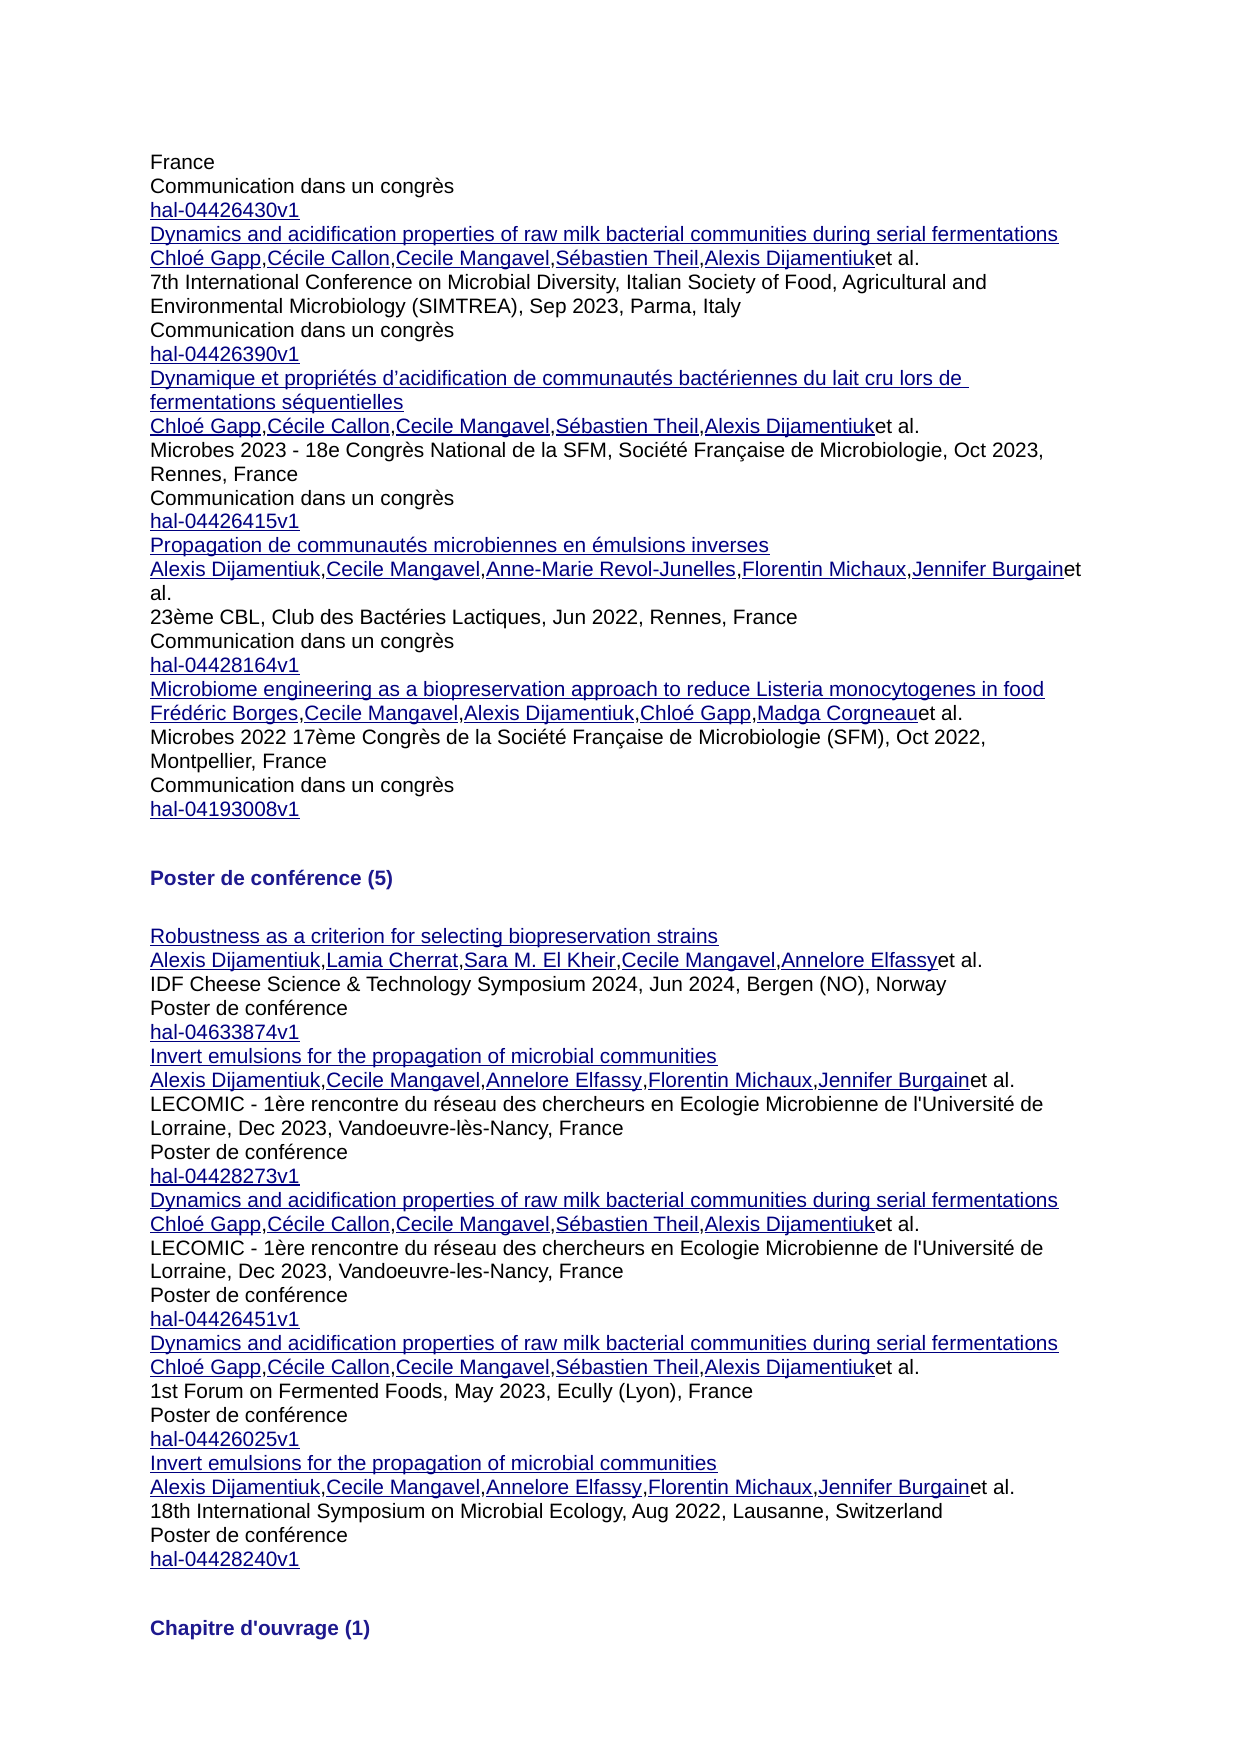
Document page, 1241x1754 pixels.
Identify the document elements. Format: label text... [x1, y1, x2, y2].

table_cell Dynamique et propriétés d’acidification de communautés bactériennes du lait cru lors de fermentations séquentielles Chloé Gapp,Cécile Callon,Cecile Mangavel,Sébastien Theil,Alexis Dijamentiuket al. Microbes 2023 - 18e Congrès National de la SFM, Société Française de Microbiologie, Oct 2023, Rennes, France Communication dans un congrès hal-04426415v1 [150, 366, 1090, 533]
table_cell Microbiome engineering as a biopreservation approach to reduce Listeria monocytogenes in food Frédéric Borges,Cecile Mangavel,Alexis Dijamentiuk,Chloé Gapp,Madga Corgneauet al. Microbes 2022 17ème Congrès de la Société Française de Microbiologie (SFM), Oct 2022, Montpellier, France Communication dans un congrès hal-04193008v1 [150, 677, 1090, 821]
table_cell France Communication dans un congrès hal-04426430v1 [150, 150, 1090, 222]
table_cell Propagation de communautés microbiennes en émulsions inverses Alexis Dijamentiuk,Cecile Mangavel,Anne-Marie Revol-Junelles,Florentin Michaux,Jennifer Burgainet al. 23ème CBL, Club des Bactéries Lactiques, Jun 2022, Rennes, France Communication dans un congrès hal-04428164v1 [150, 533, 1090, 677]
table_header Robustness as a criterion for selecting biopreservation strains Alexis Dijamentiuk,Lamia Cherrat,Sara M. El Kheir,Cecile Mangavel,Annelore Elfassyet al. IDF Cheese Science & Technology Symposium 2024, Jun 2024, Bergen (NO), Norway Poster de conférence hal-04633874v1 [150, 924, 1090, 1044]
table_cell Dynamics and acidification properties of raw milk bacterial communities during serial fermentations Chloé Gapp,Cécile Callon,Cecile Mangavel,Sébastien Theil,Alexis Dijamentiuket al. 1st Forum on Fermented Foods, May 2023, Ecully (Lyon), France Poster de conférence hal-04426025v1 [150, 1331, 1090, 1451]
subtitle Poster de conférence (5) [150, 866, 1090, 889]
subtitle Chapitre d'ouvrage (1) [150, 1616, 1090, 1639]
table_cell Dynamics and acidification properties of raw milk bacterial communities during serial fermentations Chloé Gapp,Cécile Callon,Cecile Mangavel,Sébastien Theil,Alexis Dijamentiuket al. 7th International Conference on Microbial Diversity, Italian Society of Food, Agricultural and Environmental Microbiology (SIMTREA), Sep 2023, Parma, Italy Communication dans un congrès hal-04426390v1 [150, 222, 1090, 366]
table_cell Invert emulsions for the propagation of microbial communities Alexis Dijamentiuk,Cecile Mangavel,Annelore Elfassy,Florentin Michaux,Jennifer Burgainet al. 18th International Symposium on Microbial Ecology, Aug 2022, Lausanne, Switzerland Poster de conférence hal-04428240v1 [150, 1451, 1090, 1571]
table_cell Invert emulsions for the propagation of microbial communities Alexis Dijamentiuk,Cecile Mangavel,Annelore Elfassy,Florentin Michaux,Jennifer Burgainet al. LECOMIC - 1ère rencontre du réseau des chercheurs en Ecologie Microbienne de l'Université de Lorraine, Dec 2023, Vandoeuvre-lès-Nancy, France Poster de conférence hal-04428273v1 [150, 1044, 1090, 1187]
table_cell Dynamics and acidification properties of raw milk bacterial communities during serial fermentations Chloé Gapp,Cécile Callon,Cecile Mangavel,Sébastien Theil,Alexis Dijamentiuket al. LECOMIC - 1ère rencontre du réseau des chercheurs en Ecologie Microbienne de l'Université de Lorraine, Dec 2023, Vandoeuvre-les-Nancy, France Poster de conférence hal-04426451v1 [150, 1188, 1090, 1331]
